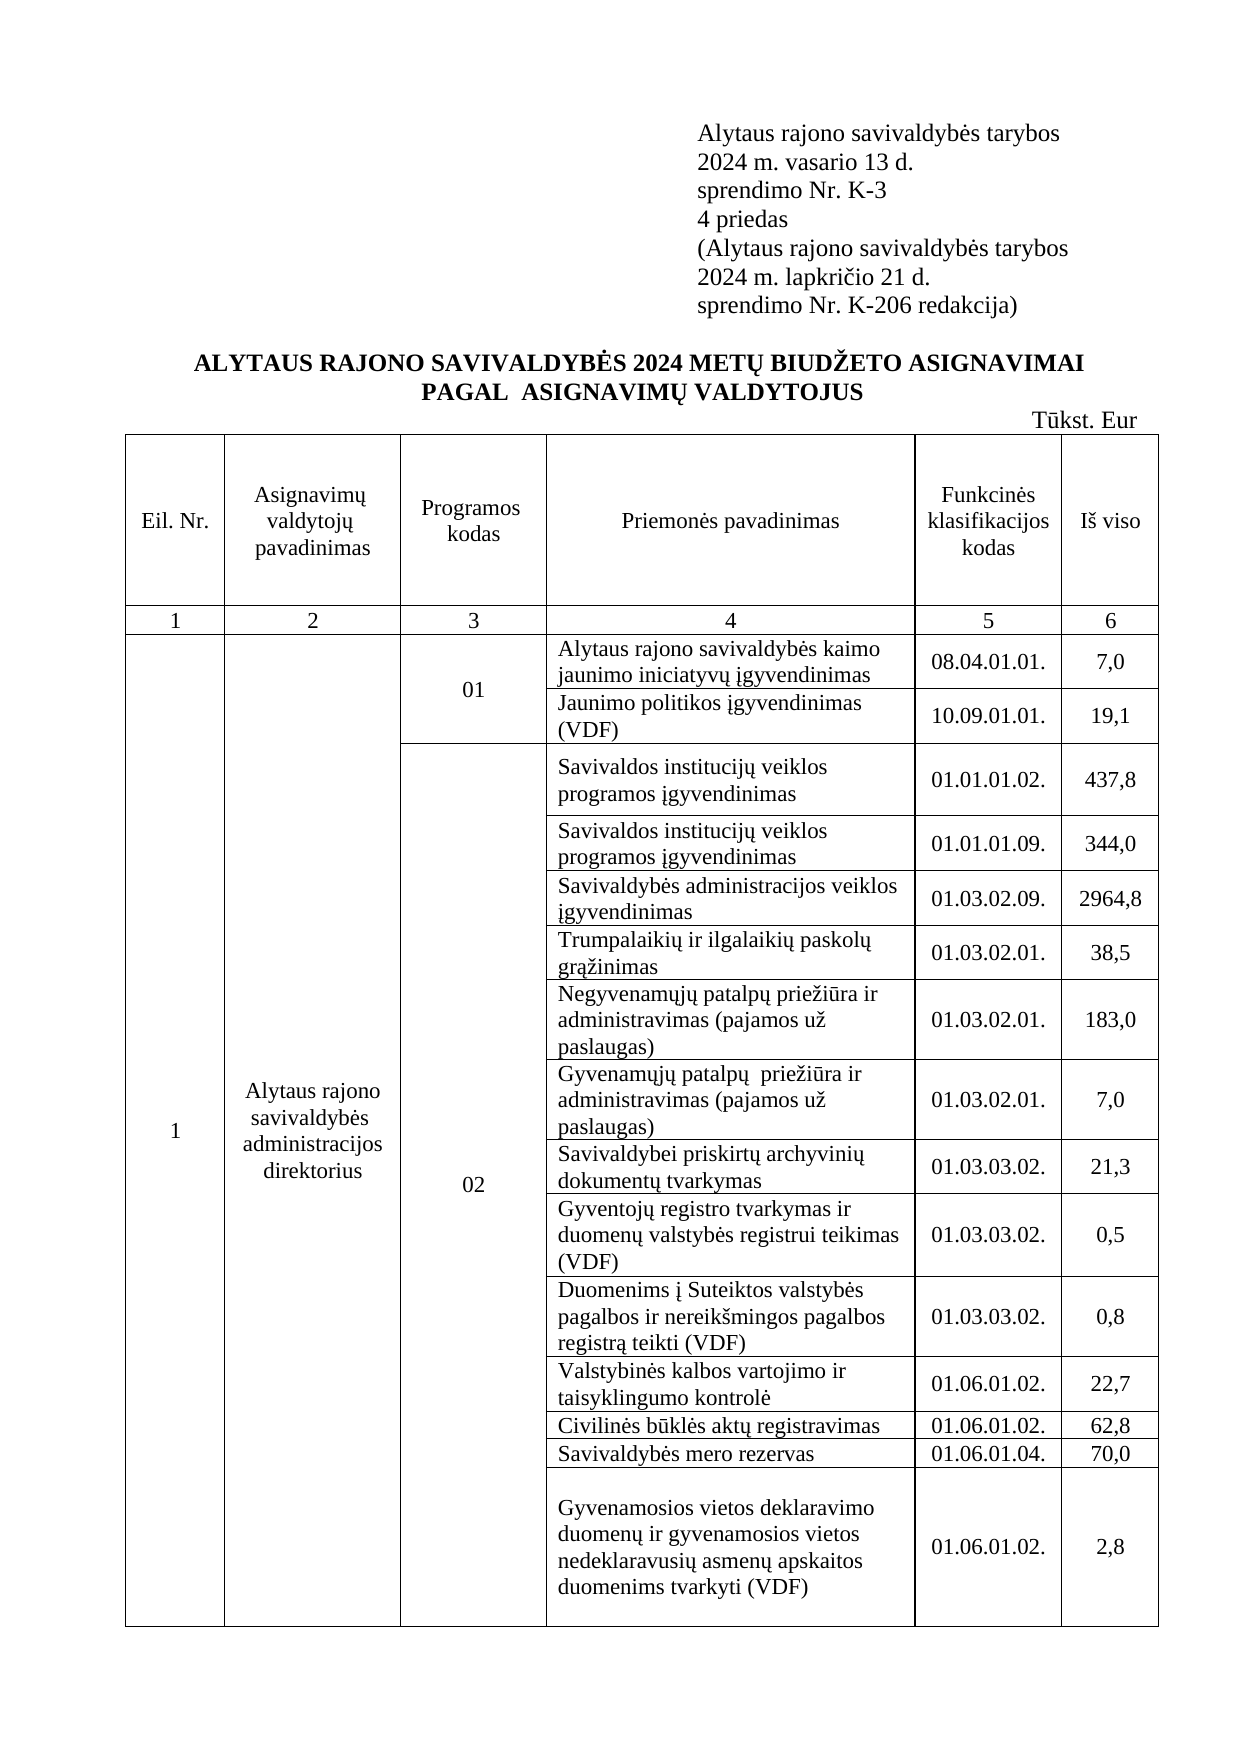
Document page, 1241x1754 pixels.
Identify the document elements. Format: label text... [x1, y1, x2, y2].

table_cell 01.03.02.09. [916, 871, 1061, 925]
table_cell Alytaus rajono savivaldybės administracijos direktorius [225, 635, 400, 1626]
table_cell 62,8 [1062, 1412, 1158, 1438]
table_cell Duomenims į Suteiktos valstybės pagalbos ir nereikšmingos pagalbos registrą teikti (VDF) [547, 1277, 914, 1356]
table_cell 183,0 [1062, 980, 1158, 1059]
text (Alytaus rajono savivaldybės tarybos [148, 233, 1137, 262]
table_cell 437,8 [1062, 744, 1158, 815]
table_header Priemonės pavadinimas [547, 435, 914, 605]
table_header Programos kodas [401, 435, 546, 605]
table_cell 01.03.03.02. [916, 1140, 1061, 1193]
table_cell 4 [547, 606, 914, 634]
table_cell 0,8 [1062, 1277, 1158, 1356]
table_cell Trumpalaikių ir ilgalaikių paskolų grąžinimas [547, 926, 914, 979]
text Tūkst. Eur [148, 406, 1137, 434]
table_cell 7,0 [1062, 635, 1158, 688]
table_cell Gyvenamosios vietos deklaravimo duomenų ir gyvenamosios vietos nedeklaravusių asmenų apskaitos duomenims tvarkyti (VDF) [547, 1468, 914, 1626]
table_cell 01 [401, 635, 546, 743]
table_cell 2964,8 [1062, 871, 1158, 925]
table_cell Savivaldos institucijų veiklos programos įgyvendinimas [547, 816, 914, 870]
table_cell 10.09.01.01. [916, 689, 1061, 743]
text 2024 m. lapkričio 21 d. [148, 262, 1137, 291]
text ALYTAUS RAJONO SAVIVALDYBĖS 2024 METŲ BIUDŽETO ASIGNAVIMAI [148, 348, 1137, 377]
table_cell 02 [401, 744, 546, 1626]
table_cell 01.03.02.01. [916, 980, 1061, 1059]
table_cell 01.01.01.09. [916, 816, 1061, 870]
table_cell 70,0 [1062, 1439, 1158, 1467]
text PAGAL ASIGNAVIMŲ VALDYTOJUS [148, 377, 1137, 406]
table_cell 38,5 [1062, 926, 1158, 979]
table_cell 01.03.03.02. [916, 1194, 1061, 1276]
table_cell 21,3 [1062, 1140, 1158, 1193]
table_cell 22,7 [1062, 1357, 1158, 1411]
table_cell 1 [126, 606, 224, 634]
table_header Iš viso [1062, 435, 1158, 605]
table_cell 1 [126, 635, 224, 1626]
table_cell 0,5 [1062, 1194, 1158, 1276]
text 4 priedas [148, 204, 1137, 233]
table_cell 01.03.03.02. [916, 1277, 1061, 1356]
table_cell 01.06.01.04. [916, 1439, 1061, 1467]
text 2024 m. vasario 13 d. [148, 147, 1137, 176]
table_cell 08.04.01.01. [916, 635, 1061, 688]
table_cell 01.06.01.02. [916, 1412, 1061, 1438]
table_header Asignavimų valdytojų pavadinimas [225, 435, 400, 605]
table_cell 19,1 [1062, 689, 1158, 743]
table_cell 01.01.01.02. [916, 744, 1061, 815]
table_cell 7,0 [1062, 1060, 1158, 1139]
table_cell 01.03.02.01. [916, 926, 1061, 979]
table_cell 01.03.02.01. [916, 1060, 1061, 1139]
table_header Eil. Nr. [126, 435, 224, 605]
table_cell 2,8 [1062, 1468, 1158, 1626]
table_cell Savivaldybės mero rezervas [547, 1439, 914, 1467]
table_cell Savivaldybės administracijos veiklos įgyvendinimas [547, 871, 914, 925]
table_cell Gyventojų registro tvarkymas ir duomenų valstybės registrui teikimas (VDF) [547, 1194, 914, 1276]
table_cell Negyvenamųjų patalpų priežiūra ir administravimas (pajamos už paslaugas) [547, 980, 914, 1059]
table_header Funkcinės klasifikacijos kodas [916, 435, 1061, 605]
table_cell Savivaldybei priskirtų archyvinių dokumentų tvarkymas [547, 1140, 914, 1193]
table_cell Valstybinės kalbos vartojimo ir taisyklingumo kontrolė [547, 1357, 914, 1411]
table_cell 6 [1062, 606, 1158, 634]
table_cell 01.06.01.02. [916, 1357, 1061, 1411]
table_cell Savivaldos institucijų veiklos programos įgyvendinimas [547, 744, 914, 815]
table_cell 344,0 [1062, 816, 1158, 870]
table_cell Alytaus rajono savivaldybės kaimo jaunimo iniciatyvų įgyvendinimas [547, 635, 914, 688]
table_cell Gyvenamųjų patalpų priežiūra ir administravimas (pajamos už paslaugas) [547, 1060, 914, 1139]
table_cell Jaunimo politikos įgyvendinimas (VDF) [547, 689, 914, 743]
table_cell 01.06.01.02. [916, 1468, 1061, 1626]
text sprendimo Nr. K-206 redakcija) [148, 291, 1137, 319]
table_cell 2 [225, 606, 400, 634]
text sprendimo Nr. K-3 [148, 176, 1137, 204]
table_cell 3 [401, 606, 546, 634]
table_cell 5 [916, 606, 1061, 634]
text Alytaus rajono savivaldybės tarybos [148, 118, 1137, 147]
table_cell Civilinės būklės aktų registravimas [547, 1412, 914, 1438]
